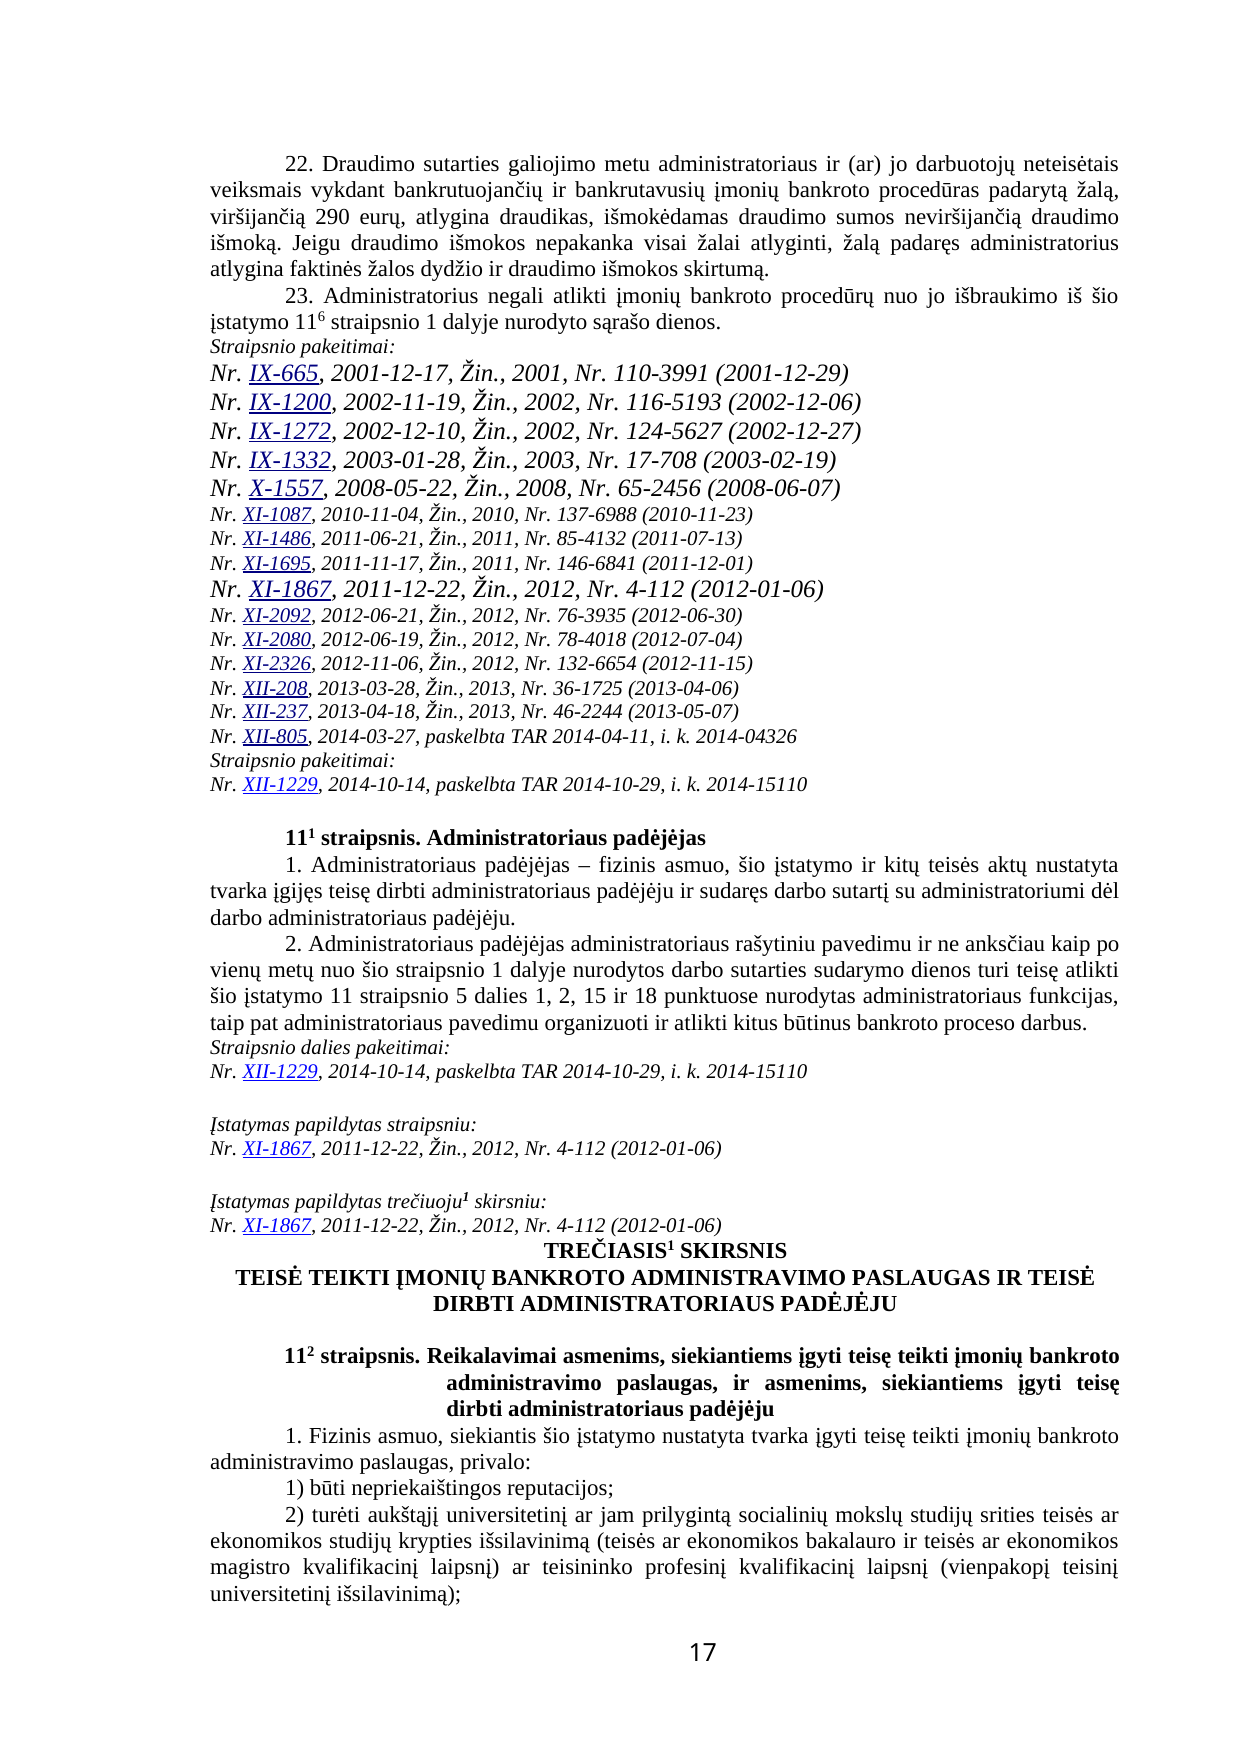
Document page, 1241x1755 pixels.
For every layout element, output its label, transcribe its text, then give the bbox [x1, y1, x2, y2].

text Nr. XI-1695, 2011-11-17, Žin., 2011, Nr. 146-6841 (2011-12-01) [210, 550, 1126, 574]
text Straipsnio pakeitimai: [210, 748, 1120, 772]
text 22. Draudimo sutarties galiojimo metu administratoriaus ir (ar) jo darbuotojų neteisėtais veiksmais vykdant bankrutuojančių ir bankrutavusių įmonių bankroto procedūras padarytą žalą, viršijančią 290 eurų, atlygina draudikas, išmokėdamas draudimo sumos neviršijančią draudimo išmoką. Jeigu draudimo išmokos nepakanka visai žalai atlyginti, žalą padaręs administratorius atlygina faktinės žalos dydžio ir draudimo išmokos skirtumą. [210, 150, 1120, 282]
text Nr. X-1557, 2008-05-22, Žin., 2008, Nr. 65-2456 (2008-06-07) [210, 473, 1126, 502]
text Įstatymas papildytas straipsniu: [210, 1112, 1120, 1136]
text Nr. XII-237, 2013-04-18, Žin., 2013, Nr. 46-2244 (2013-05-07) [210, 699, 1126, 723]
text TEISĖ TEIKTI ĮMONIŲ BANKROTO ADMINISTRAVIMO PASLAUGAS ir teisė dirbti administratoriaus padėjėju [210, 1263, 1120, 1316]
text Nr. XI-1486, 2011-06-21, Žin., 2011, Nr. 85-4132 (2011-07-13) [210, 526, 1120, 550]
text Nr. XI-2326, 2012-11-06, Žin., 2012, Nr. 132-6654 (2012-11-15) [210, 651, 1126, 675]
text 112 straipsnis. Reikalavimai asmenims, siekiantiems įgyti teisę teikti įmonių bankroto administravimo paslaugas, ir asmenims, siekiantiems įgyti teisę dirbti administratoriaus padėjėju [284, 1343, 1120, 1422]
text Straipsnio dalies pakeitimai: [210, 1035, 1120, 1059]
text Nr. XI-1867, 2011-12-22, Žin., 2012, Nr. 4-112 (2012-01-06) [210, 1136, 1120, 1160]
text Įstatymas papildytas trečiuoju1 skirsniu: [210, 1189, 1120, 1213]
text 23. Administratorius negali atlikti įmonių bankroto procedūrų nuo jo išbraukimo iš šio įstatymo 116 straipsnio 1 dalyje nurodyto sąrašo dienos. [210, 282, 1120, 334]
text Nr. XI-1867, 2011-12-22, Žin., 2012, Nr. 4-112 (2012-01-06) [210, 1213, 1120, 1237]
text Nr. IX-1200, 2002-11-19, Žin., 2002, Nr. 116-5193 (2002-12-06) [210, 387, 1126, 416]
text Nr. XII-1229, 2014-10-14, paskelbta TAR 2014-10-29, i. k. 2014-15110 [210, 772, 1120, 796]
text Straipsnio pakeitimai: [210, 334, 1120, 358]
text 1) būti nepriekaištingos reputacijos; [210, 1474, 1120, 1501]
text Nr. XII-208, 2013-03-28, Žin., 2013, Nr. 36-1725 (2013-04-06) [210, 675, 1126, 699]
text Nr. XII-805, 2014-03-27, paskelbta TAR 2014-04-11, i. k. 2014-04326 [210, 723, 1126, 748]
text 111 straipsnis. Administratoriaus padėjėjas [210, 824, 1120, 851]
text Nr. IX-1332, 2003-01-28, Žin., 2003, Nr. 17-708 (2003-02-19) [210, 445, 1126, 473]
text 1. Administratoriaus padėjėjas – fizinis asmuo, šio įstatymo ir kitų teisės aktų nustatyta tvarka įgijęs teisę dirbti administratoriaus padėjėju ir sudaręs darbo sutartį su administratoriumi dėl darbo administratoriaus padėjėju. [210, 851, 1120, 930]
text Nr. XI-1087, 2010-11-04, Žin., 2010, Nr. 137-6988 (2010-11-23) [210, 502, 1126, 526]
text TREČIASIS1 SKIRSNIS [210, 1237, 1120, 1263]
text 2) turėti aukštąjį universitetinį ar jam prilygintą socialinių mokslų studijų srities teisės ar ekonomikos studijų krypties išsilavinimą (teisės ar ekonomikos bakalauro ir teisės ar ekonomikos magistro kvalifikacinį laipsnį) ar teisininko profesinį kvalifikacinį laipsnį (vienpakopį teisinį universitetinį išsilavinimą); [210, 1501, 1120, 1606]
text Nr. XI-1867, 2011-12-22, Žin., 2012, Nr. 4-112 (2012-01-06) [210, 574, 1120, 603]
text Nr. IX-1272, 2002-12-10, Žin., 2002, Nr. 124-5627 (2002-12-27) [210, 416, 1126, 445]
text Nr. XI-2092, 2012-06-21, Žin., 2012, Nr. 76-3935 (2012-06-30) [210, 603, 1126, 627]
text 2. Administratoriaus padėjėjas administratoriaus rašytiniu pavedimu ir ne anksčiau kaip po vienų metų nuo šio straipsnio 1 dalyje nurodytos darbo sutarties sudarymo dienos turi teisę atlikti šio įstatymo 11 straipsnio 5 dalies 1, 2, 15 ir 18 punktuose nurodytas administratoriaus funkcijas, taip pat administratoriaus pavedimu organizuoti ir atlikti kitus būtinus bankroto proceso darbus. [210, 930, 1120, 1035]
text Nr. XII-1229, 2014-10-14, paskelbta TAR 2014-10-29, i. k. 2014-15110 [210, 1059, 1120, 1083]
text Nr. IX-665, 2001-12-17, Žin., 2001, Nr. 110-3991 (2001-12-29) [210, 358, 1126, 387]
text Nr. XI-2080, 2012-06-19, Žin., 2012, Nr. 78-4018 (2012-07-04) [210, 627, 1126, 651]
text 1. Fizinis asmuo, siekiantis šio įstatymo nustatyta tvarka įgyti teisę teikti įmonių bankroto administravimo paslaugas, privalo: [210, 1422, 1120, 1474]
